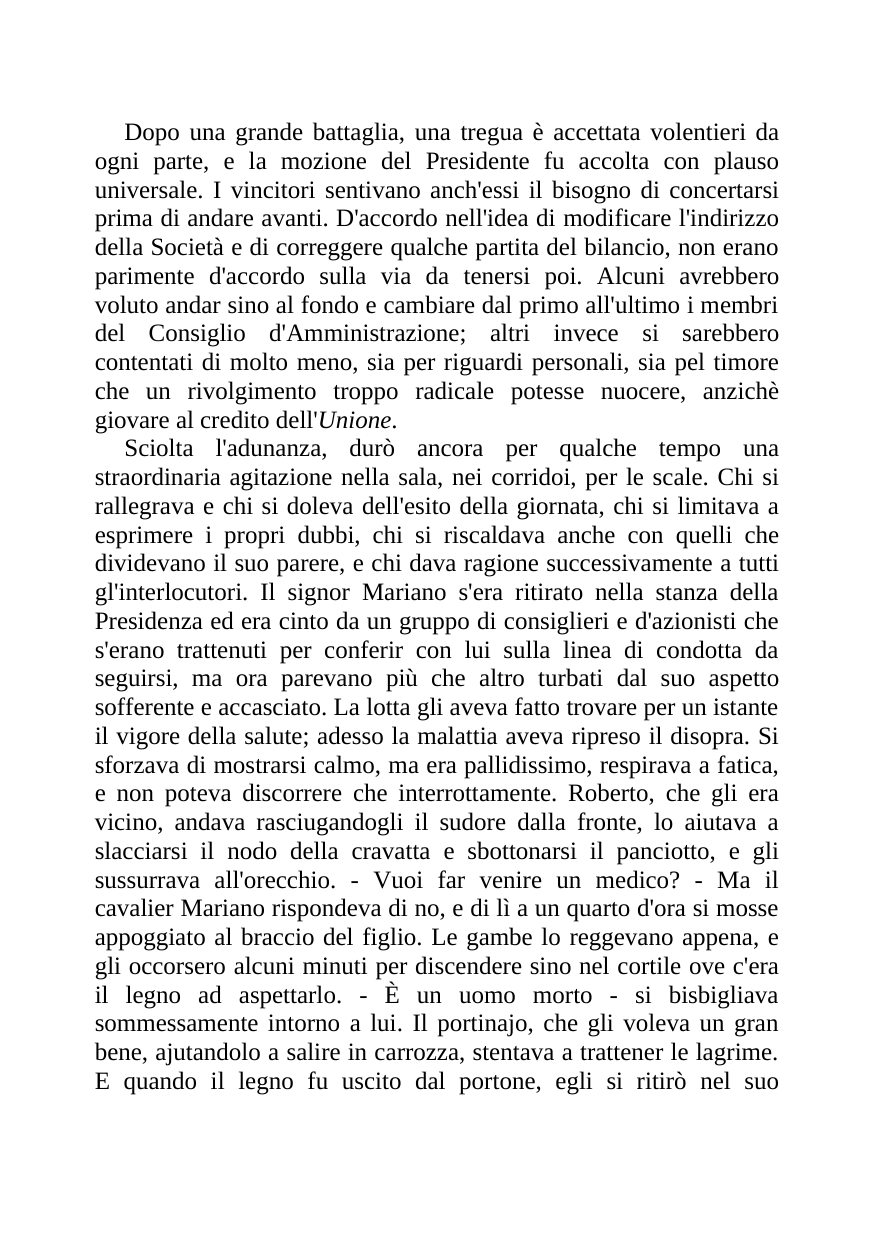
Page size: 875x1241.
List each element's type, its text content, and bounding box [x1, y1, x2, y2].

text Sciolta l'adunanza, durò ancora per qualche tempo una straordinaria agitazione nella sala, nei corridoi, per le scale. Chi si rallegrava e chi si doleva dell'esito della giornata, chi si limitava a esprimere i propri dubbi, chi si riscaldava anche con quelli che dividevano il suo parere, e chi dava ragione successivamente a tutti gl'interlocutori. Il signor Mariano s'era ritirato nella stanza della Presidenza ed era cinto da un gruppo di consiglieri e d'azionisti che s'erano trattenuti per conferir con lui sulla linea di condotta da seguirsi, ma ora parevano più che altro turbati dal suo aspetto sofferente e accasciato. La lotta gli aveva fatto trovare per un istante il vigore della salute; adesso la malattia aveva ripreso il disopra. Si sforzava di mostrarsi calmo, ma era pallidissimo, respirava a fatica, e non poteva discorrere che interrottamente. Roberto, che gli era vicino, andava rasciugandogli il sudore dalla fronte, lo aiutava a slacciarsi il nodo della cravatta e sbottonarsi il panciotto, e gli sussurrava all'orecchio. - Vuoi far venire un medico? - Ma il cavalier Mariano rispondeva di no, e di lì a un quarto d'ora si mosse appoggiato al braccio del figlio. Le gambe lo reggevano appena, e gli occorsero alcuni minuti per discendere sino nel cortile ove c'era il legno ad aspettarlo. - È un uomo morto - si bisbigliava sommessamente intorno a lui. Il portinajo, che gli voleva un gran bene, ajutandolo a salire in carrozza, stentava a trattener le lagrime. E quando il legno fu uscito dal portone, egli si ritirò nel suo [94, 433, 779, 1095]
text Dopo una grande battaglia, una tregua è accettata volentieri da ogni parte, e la mozione del Presidente fu accolta con plauso universale. I vincitori sentivano anch'essi il bisogno di concertarsi prima di andare avanti. D'accordo nell'idea di modificare l'indirizzo della Società e di correggere qualche partita del bilancio, non erano parimente d'accordo sulla via da tenersi poi. Alcuni avrebbero voluto andar sino al fondo e cambiare dal primo all'ultimo i membri del Consiglio d'Amministrazione; altri invece si sarebbero contentati di molto meno, sia per riguardi personali, sia pel timore che un rivolgimento troppo radicale potesse nuocere, anzichè giovare al credito dell'Unione. [94, 117, 779, 433]
